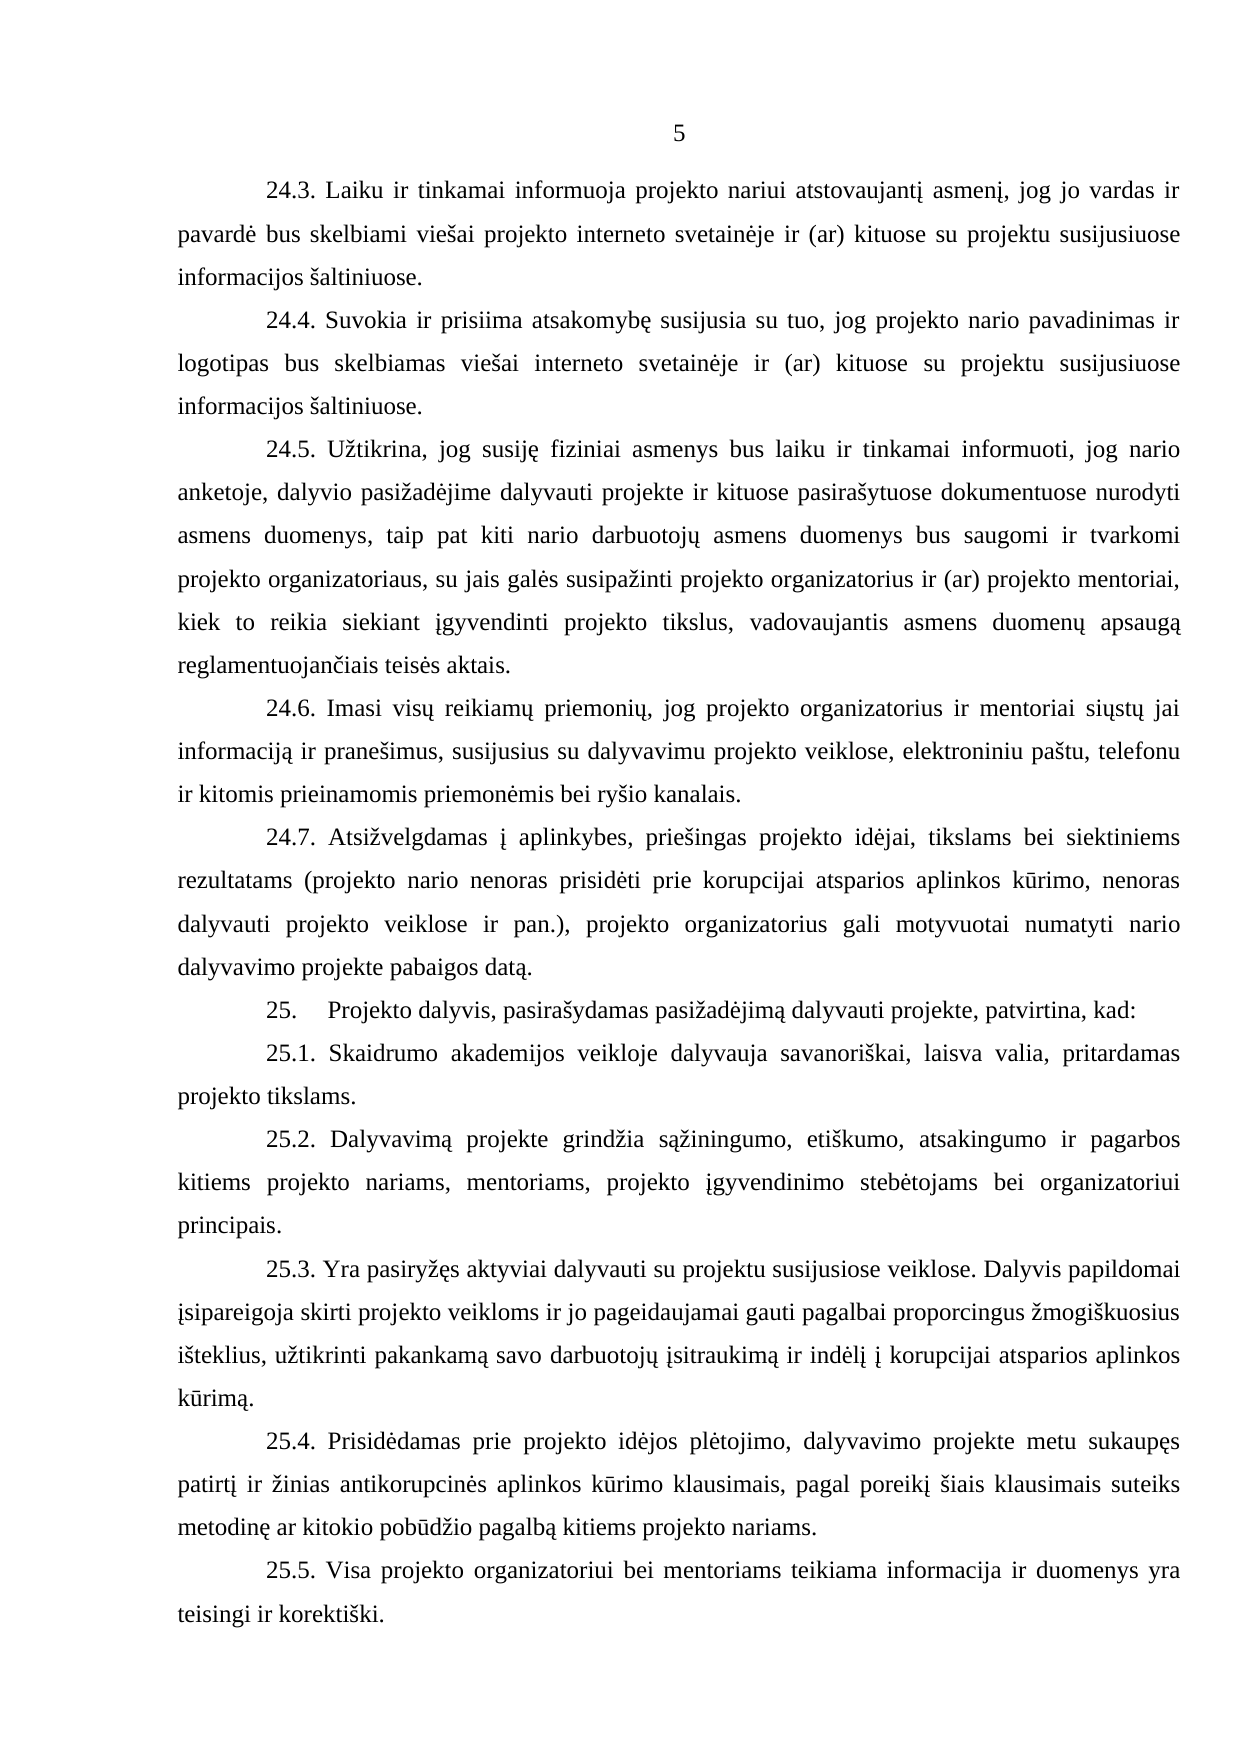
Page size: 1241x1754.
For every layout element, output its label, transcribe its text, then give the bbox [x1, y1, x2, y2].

text 25.2. Dalyvavimą projekte grindžia sąžiningumo, etiškumo, atsakingumo ir pagarbos kitiems projekto nariams, mentoriams, projekto įgyvendinimo stebėtojams bei organizatoriui principais. [177, 1124, 1181, 1239]
text 24.5. Užtikrina, jog susiję fiziniai asmenys bus laiku ir tinkamai informuoti, jog nario anketoje, dalyvio pasižadėjime dalyvauti projekte ir kituose pasirašytuose dokumentuose nurodyti asmens duomenys, taip pat kiti nario darbuotojų asmens duomenys bus saugomi ir tvarkomi projekto organizatoriaus, su jais galės susipažinti projekto organizatorius ir (ar) projekto mentoriai, kiek to reikia siekiant įgyvendinti projekto tikslus, vadovaujantis asmens duomenų apsaugą reglamentuojančiais teisės aktais. [177, 434, 1181, 679]
text 24.6. Imasi visų reikiamų priemonių, jog projekto organizatorius ir mentoriai siųstų jai informaciją ir pranešimus, susijusius su dalyvavimu projekto veiklose, elektroniniu paštu, telefonu ir kitomis prieinamomis priemonėmis bei ryšio kanalais. [177, 693, 1181, 808]
text 24.4. Suvokia ir prisiima atsakomybę susijusia su tuo, jog projekto nario pavadinimas ir logotipas bus skelbiamas viešai interneto svetainėje ir (ar) kituose su projektu susijusiuose informacijos šaltiniuose. [177, 305, 1181, 420]
text 25.4. Prisidėdamas prie projekto idėjos plėtojimo, dalyvavimo projekte metu sukaupęs patirtį ir žinias antikorupcinės aplinkos kūrimo klausimais, pagal poreikį šiais klausimais suteiks metodinę ar kitokio pobūdžio pagalbą kitiems projekto nariams. [177, 1426, 1181, 1541]
text 25.5. Visa projekto organizatoriui bei mentoriams teikiama informacija ir duomenys yra teisingi ir korektiški. [177, 1556, 1181, 1627]
text 25. Projekto dalyvis, pasirašydamas pasižadėjimą dalyvauti projekte, patvirtina, kad: [266, 995, 1181, 1024]
text 24.7. Atsižvelgdamas į aplinkybes, priešingas projekto idėjai, tikslams bei siektiniems rezultatams (projekto nario nenoras prisidėti prie korupcijai atsparios aplinkos kūrimo, nenoras dalyvauti projekto veiklose ir pan.), projekto organizatorius gali motyvuotai numatyti nario dalyvavimo projekte pabaigos datą. [177, 822, 1181, 981]
text 25.1. Skaidrumo akademijos veikloje dalyvauja savanoriškai, laisva valia, pritardamas projekto tikslams. [177, 1038, 1181, 1110]
text 25.3. Yra pasiryžęs aktyviai dalyvauti su projektu susijusiose veiklose. Dalyvis papildomai įsipareigoja skirti projekto veikloms ir jo pageidaujamai gauti pagalbai proporcingus žmogiškuosius išteklius, užtikrinti pakankamą savo darbuotojų įsitraukimą ir indėlį į korupcijai atsparios aplinkos kūrimą. [177, 1254, 1181, 1412]
text 24.3. Laiku ir tinkamai informuoja projekto nariui atstovaujantį asmenį, jog jo vardas ir pavardė bus skelbiami viešai projekto interneto svetainėje ir (ar) kituose su projektu susijusiuose informacijos šaltiniuose. [177, 176, 1181, 291]
